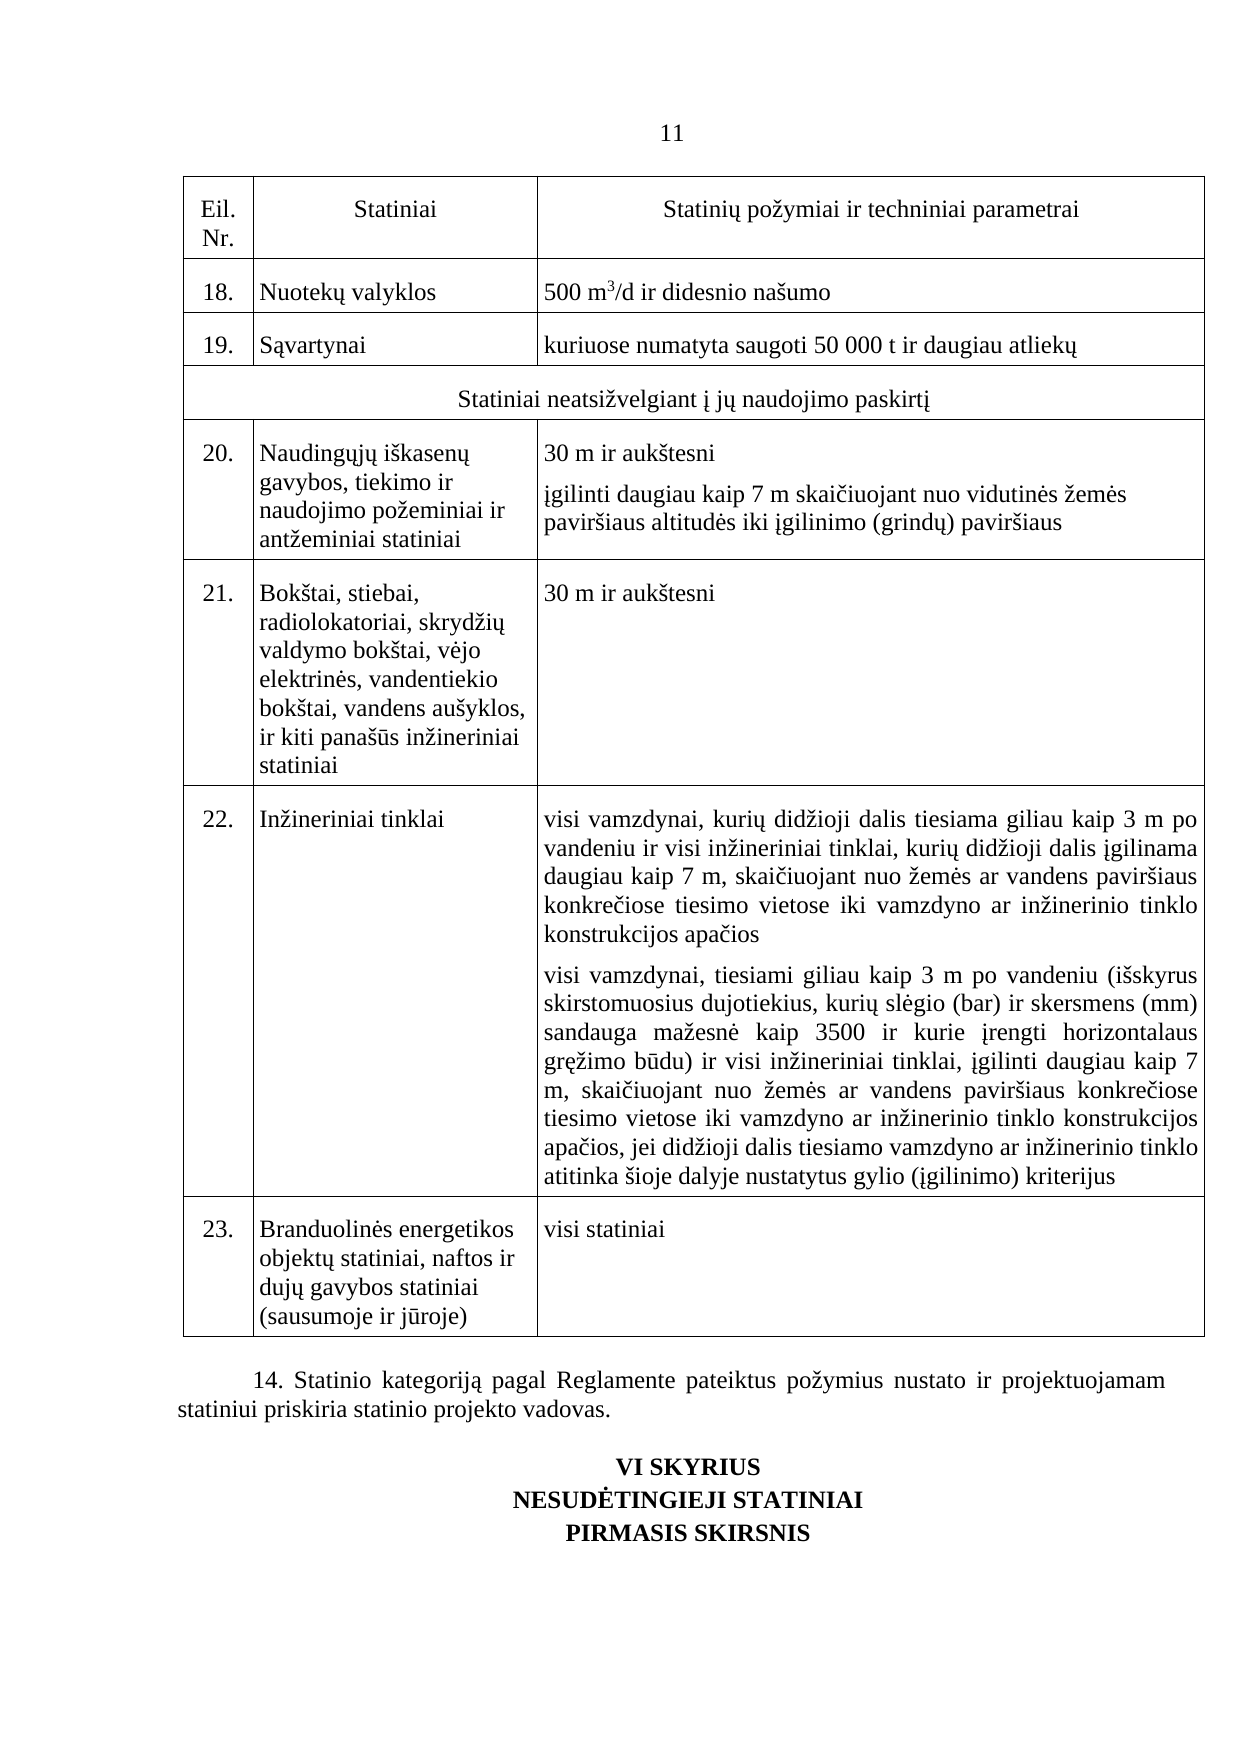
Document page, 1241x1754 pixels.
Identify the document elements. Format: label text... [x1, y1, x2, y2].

table_header Statiniai [254, 177, 537, 258]
table_cell kuriuose numatyta saugoti 50 000 t ir daugiau atliekų [538, 313, 1204, 365]
table_header Statinių požymiai ir techniniai parametrai [538, 177, 1204, 258]
table_cell 30 m ir aukštesni [538, 560, 1204, 785]
table_cell Statiniai neatsižvelgiant į jų naudojimo paskirtį [184, 366, 1204, 419]
table_cell 19. [184, 313, 253, 365]
table_cell 500 m3/d ir didesnio našumo [538, 259, 1204, 312]
text NESUDĖTINGIEJI STATINIAI [177, 1485, 1166, 1514]
table_cell Nuotekų valyklos [254, 259, 537, 312]
table_cell Sąvartynai [254, 313, 537, 365]
text PIRMASIS SKIRSNIS [177, 1518, 1166, 1547]
table_cell Bokštai, stiebai, radiolokatoriai, skrydžių valdymo bokštai, vėjo elektrinės, vandentiekio bokštai, vandens aušyklos, ir kiti panašūs inžineriniai statiniai [254, 560, 537, 785]
text VI SKYRIUS [177, 1452, 1166, 1480]
table_cell visi vamzdynai, kurių didžioji dalis tiesiama giliau kaip 3 m po vandeniu ir visi inžineriniai tinklai, kurių didžioji dalis įgilinama daugiau kaip 7 m, skaičiuojant nuo žemės ar vandens paviršiaus konkrečiose tiesimo vietose iki vamzdyno ar inžinerinio tinklo konstrukcijos apačios visi vamzdynai, tiesiami giliau kaip 3 m po vandeniu (išskyrus skirstomuosius dujotiekius, kurių slėgio (bar) ir skersmens (mm) sandauga mažesnė kaip 3500 ir kurie įrengti horizontalaus gręžimo būdu) ir visi inžineriniai tinklai, įgilinti daugiau kaip 7 m, skaičiuojant nuo žemės ar vandens paviršiaus konkrečiose tiesimo vietose iki vamzdyno ar inžinerinio tinklo konstrukcijos apačios, jei didžioji dalis tiesiamo vamzdyno ar inžinerinio tinklo atitinka šioje dalyje nustatytus gylio (įgilinimo) kriterijus [538, 786, 1204, 1196]
table_cell Branduolinės energetikos objektų statiniai, naftos ir dujų gavybos statiniai (sausumoje ir jūroje) [254, 1197, 537, 1336]
table_cell Naudingųjų iškasenų gavybos, tiekimo ir naudojimo požeminiai ir antžeminiai statiniai [254, 420, 537, 559]
table_cell Inžineriniai tinklai [254, 786, 537, 1196]
table_cell 21. [184, 560, 253, 785]
table_cell 23. [184, 1197, 253, 1336]
table_header Eil. Nr. [184, 177, 253, 258]
table_cell 30 m ir aukštesni įgilinti daugiau kaip 7 m skaičiuojant nuo vidutinės žemės paviršiaus altitudės iki įgilinimo (grindų) paviršiaus [538, 420, 1204, 559]
table_cell 18. [184, 259, 253, 312]
table_cell 22. [184, 786, 253, 1196]
text 14. Statinio kategoriją pagal Reglamente pateiktus požymius nustato ir projektuojamam statiniui priskiria statinio projekto vadovas. [177, 1365, 1166, 1423]
table_cell visi statiniai [538, 1197, 1204, 1336]
table_cell 20. [184, 420, 253, 559]
